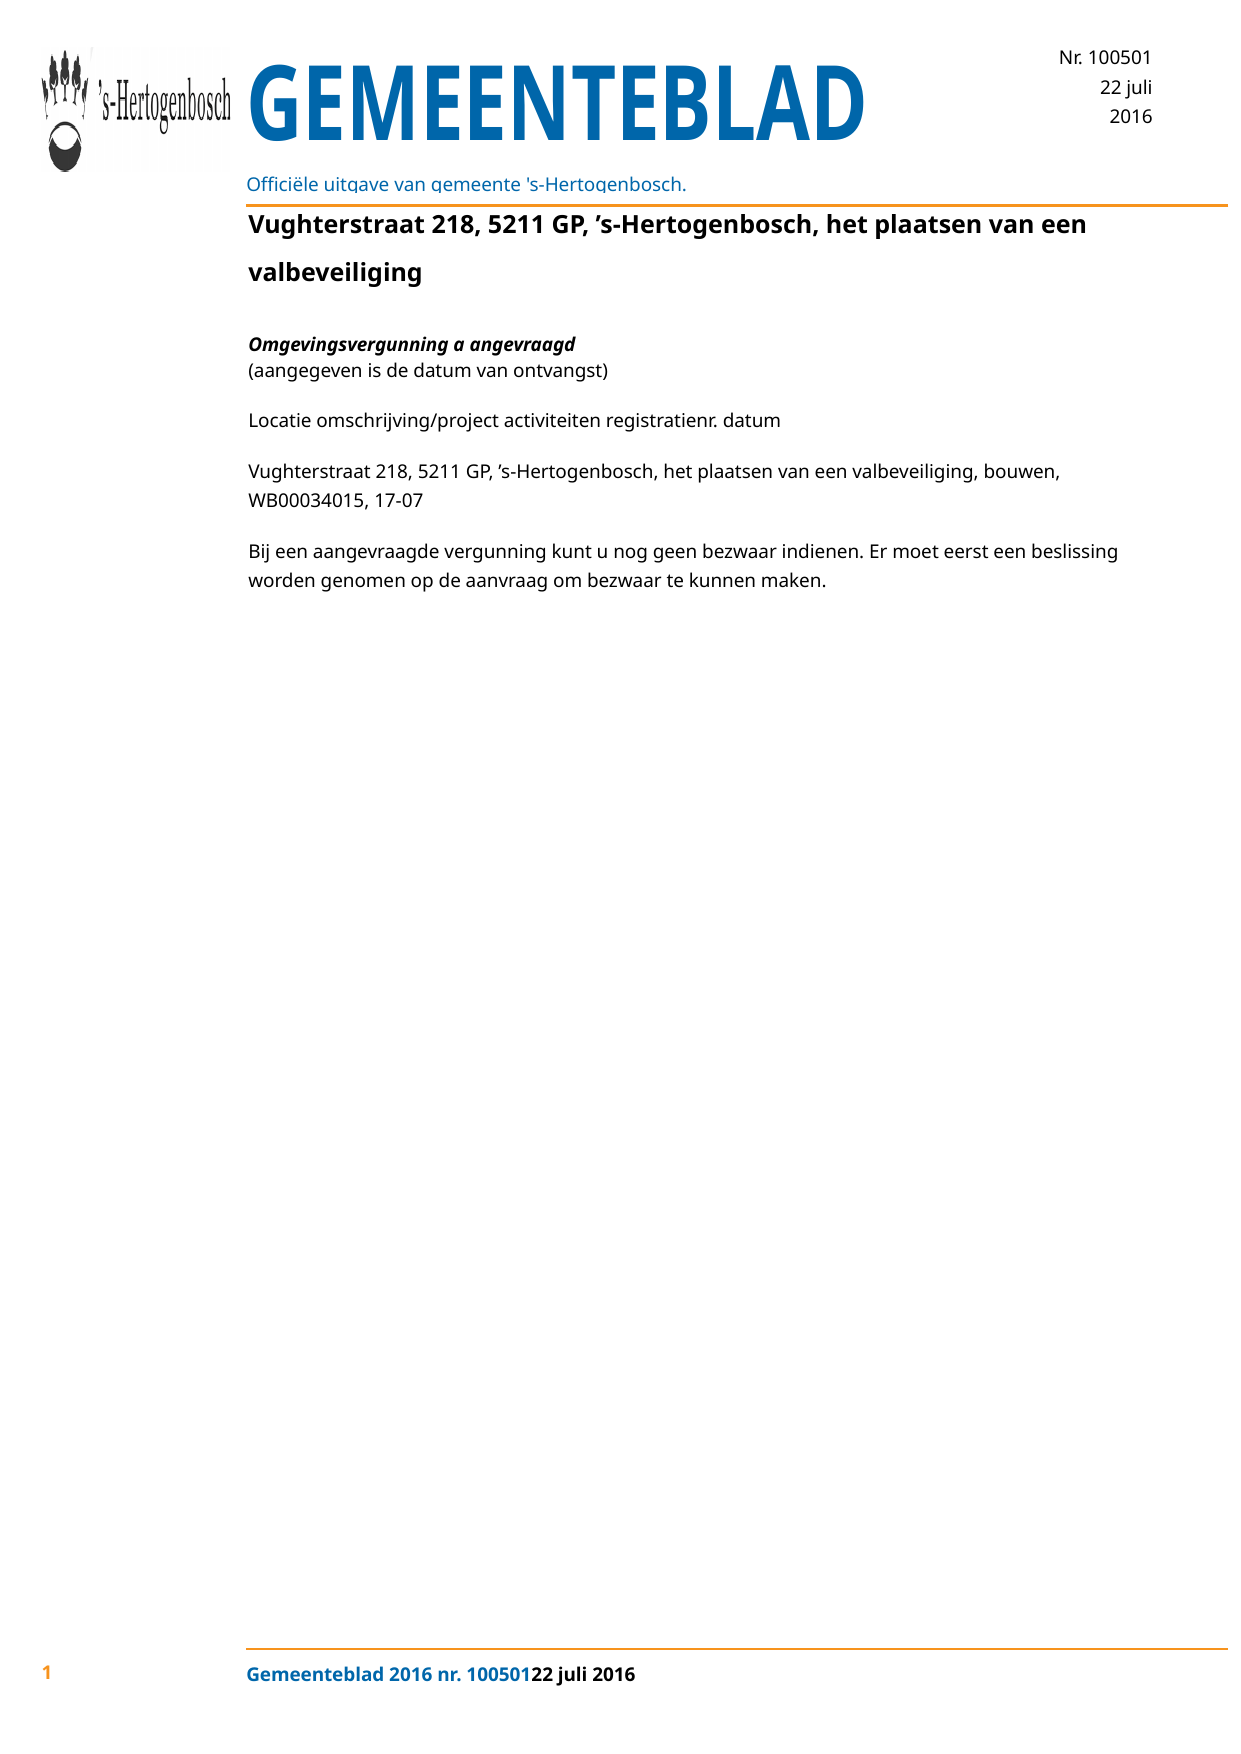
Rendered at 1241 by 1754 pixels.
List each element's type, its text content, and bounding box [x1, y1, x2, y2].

text Vughterstraat 218, 5211 GP, ’s-Hertogenbosch, het plaatsen van een valbeveiliging, bouwen, WB00034015, 17-07 [248, 458, 1152, 513]
picture [41, 47, 231, 172]
text Locatie omschrijving/project activiteiten registratienr. datum [248, 408, 1152, 433]
text Bij een aangevraagde vergunning kunt u nog geen bezwaar indienen. Er moet eerst een beslissing worden genomen op de aanvraag om bezwaar te kunnen maken. [248, 538, 1152, 593]
text Omgevingsvergunning a angevraagd [248, 331, 1152, 357]
text Vughterstraat 218, 5211 GP, ’s-Hertogenbosch, het plaatsen van een valbeveiliging [248, 207, 1152, 288]
text (aangegeven is de datum van ontvangst) [248, 357, 1152, 383]
